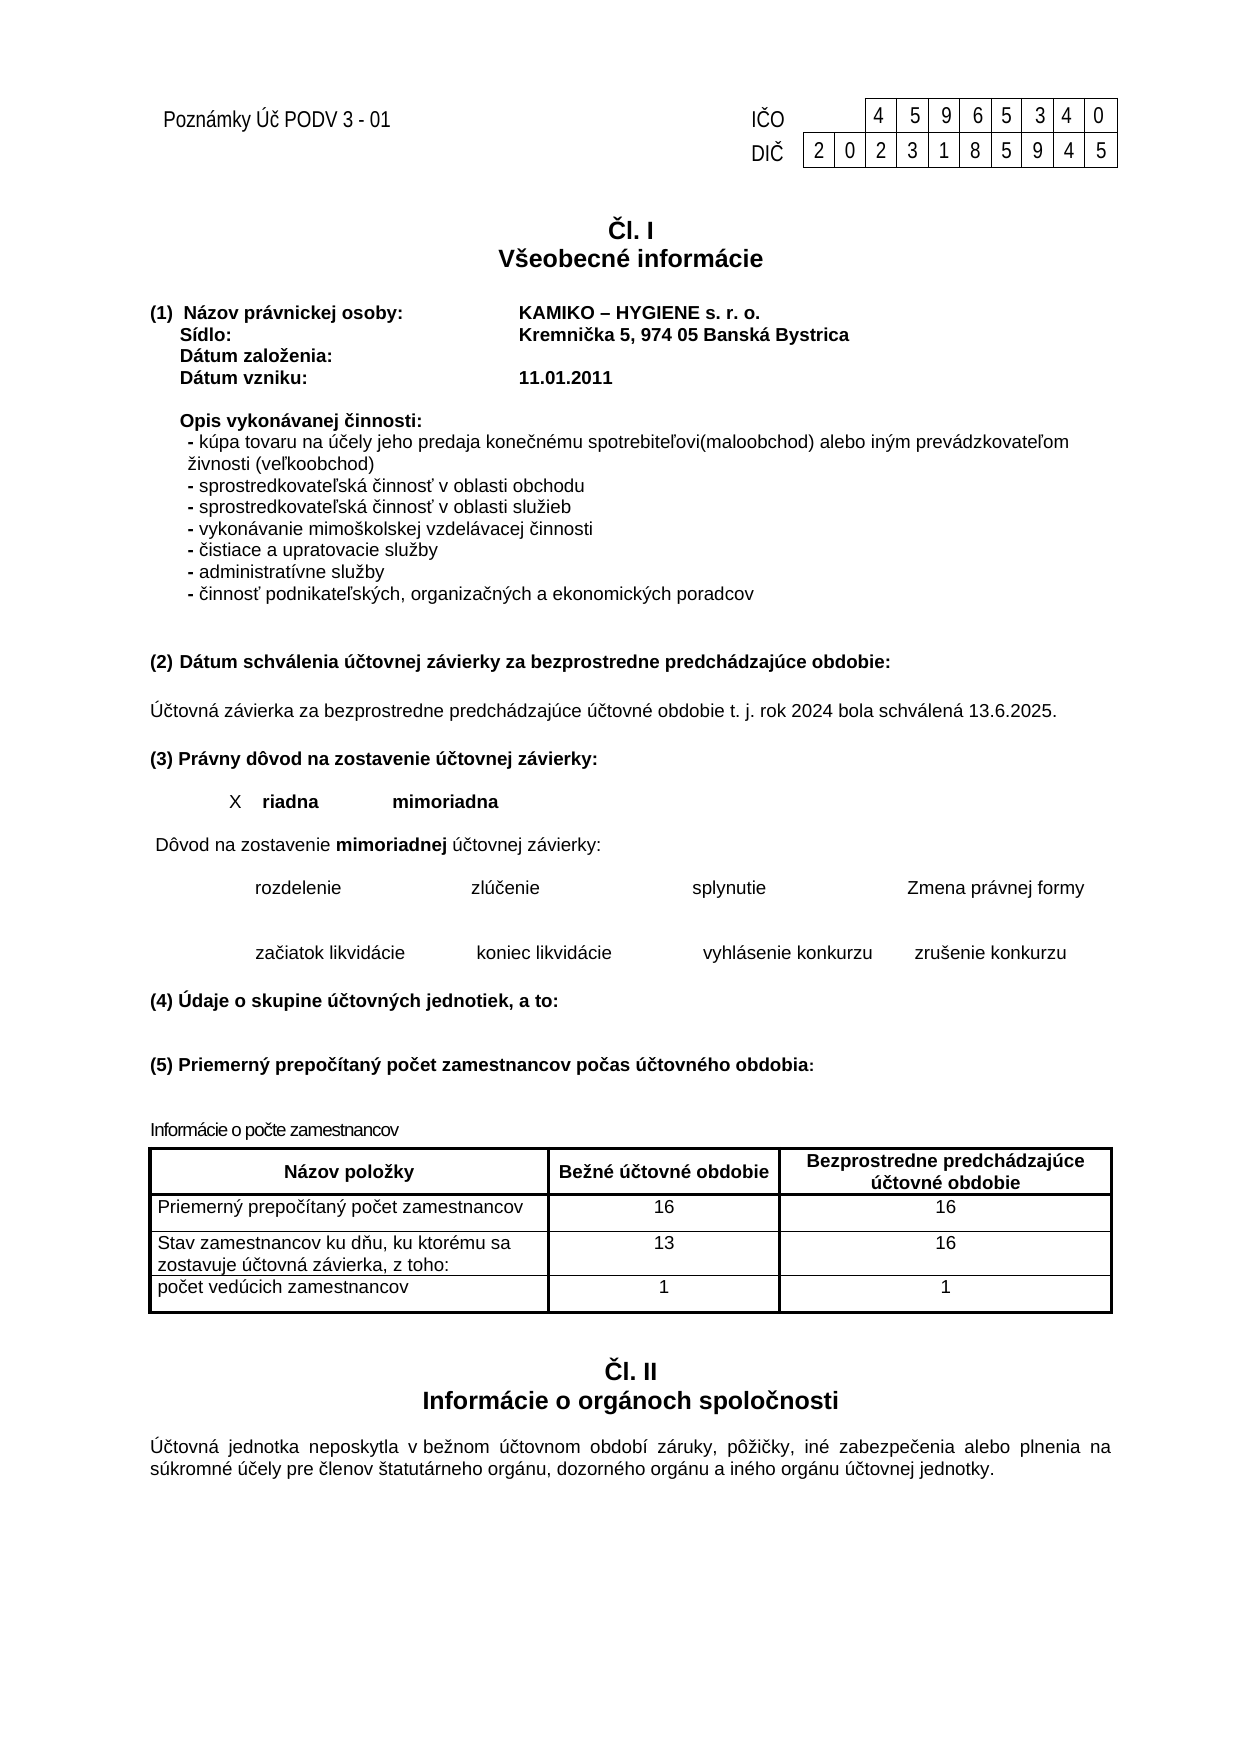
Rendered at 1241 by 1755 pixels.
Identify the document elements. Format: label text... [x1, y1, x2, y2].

text - sprostredkovateľská činnosť v oblasti obchodu [187, 474, 1111, 496]
text - vykonávanie mimoškolskej vzdelávacej činnosti [187, 518, 1111, 539]
text X riadna mimoriadna [150, 791, 1111, 812]
text Čl. I [150, 216, 1111, 244]
table_header Bežné účtovné obdobie [550, 1150, 778, 1193]
text Účtovná závierka za bezprostredne predchádzajúce účtovné obdobie t. j. rok 2024 bola schválená 13.6.2025. [150, 700, 1111, 721]
table_cell 16 [781, 1196, 1110, 1231]
text - administratívne služby [187, 561, 1111, 582]
text Sídlo: Kremnička 5, 974 05 Banská Bystrica [150, 323, 1111, 345]
table_header Názov položky [152, 1150, 547, 1193]
text Informácie o orgánoch spoločnosti [150, 1386, 1111, 1414]
text Dátum založenia: [150, 345, 1111, 367]
table_cell 16 [550, 1196, 778, 1231]
text (3) Právny dôvod na zostavenie účtovnej závierky: [150, 748, 1111, 769]
text (1) Názov právnickej osoby: KAMIKO – HYGIENE s. r. o. [150, 302, 1111, 323]
table_cell 13 [550, 1232, 778, 1275]
table_cell Priemerný prepočítaný počet zamestnancov [152, 1196, 547, 1231]
text Čl. II [150, 1357, 1111, 1386]
text Dôvod na zostavenie mimoriadnej účtovnej závierky: [150, 834, 1111, 855]
text Účtovná jednotka neposkytla v bežnom účtovnom období záruky, pôžičky, iné zabezpečenia alebo plnenia na súkromné účely pre členov štatutárneho orgánu, dozorného orgánu a iného orgánu účtovnej jednotky. [150, 1436, 1111, 1479]
table_cell 1 [550, 1276, 778, 1311]
table_cell 16 [781, 1232, 1110, 1275]
text rozdelenie zlúčenie splynutie Zmena právnej formy [150, 877, 1111, 898]
text Dátum vzniku: 11.01.2011 [150, 367, 1111, 388]
text Opis vykonávanej činnosti: [150, 410, 1111, 431]
text začiatok likvidácie koniec likvidácie vyhlásenie konkurzu zrušenie konkurzu [224, 942, 1111, 963]
table_header Bezprostredne predchádzajúce účtovné obdobie [781, 1150, 1110, 1193]
table_cell počet vedúcich zamestnancov [152, 1276, 547, 1311]
text - činnosť podnikateľských, organizačných a ekonomických poradcov [187, 582, 1111, 604]
text (2) Dátum schválenia účtovnej závierky za bezprostredne predchádzajúce obdobie: [150, 647, 1111, 673]
text Všeobecné informácie [150, 244, 1111, 273]
table_cell 1 [781, 1276, 1110, 1311]
text - čistiace a upratovacie služby [187, 539, 1111, 561]
text - sprostredkovateľská činnosť v oblasti služieb [187, 496, 1111, 518]
text Informácie o počte zamestnancov [150, 1119, 1111, 1141]
text - kúpa tovaru na účely jeho predaja konečnému spotrebiteľovi(maloobchod) alebo iným prevádzkovateľom živnosti (veľkoobchod) [187, 431, 1111, 474]
text (4) Údaje o skupine účtovných jednotiek, a to: [150, 989, 1111, 1011]
text (5) Priemerný prepočítaný počet zamestnancov počas účtovného obdobia: [150, 1054, 1111, 1076]
table_cell Stav zamestnancov ku dňu, ku ktorému sa zostavuje účtovná závierka, z toho: [152, 1232, 547, 1275]
